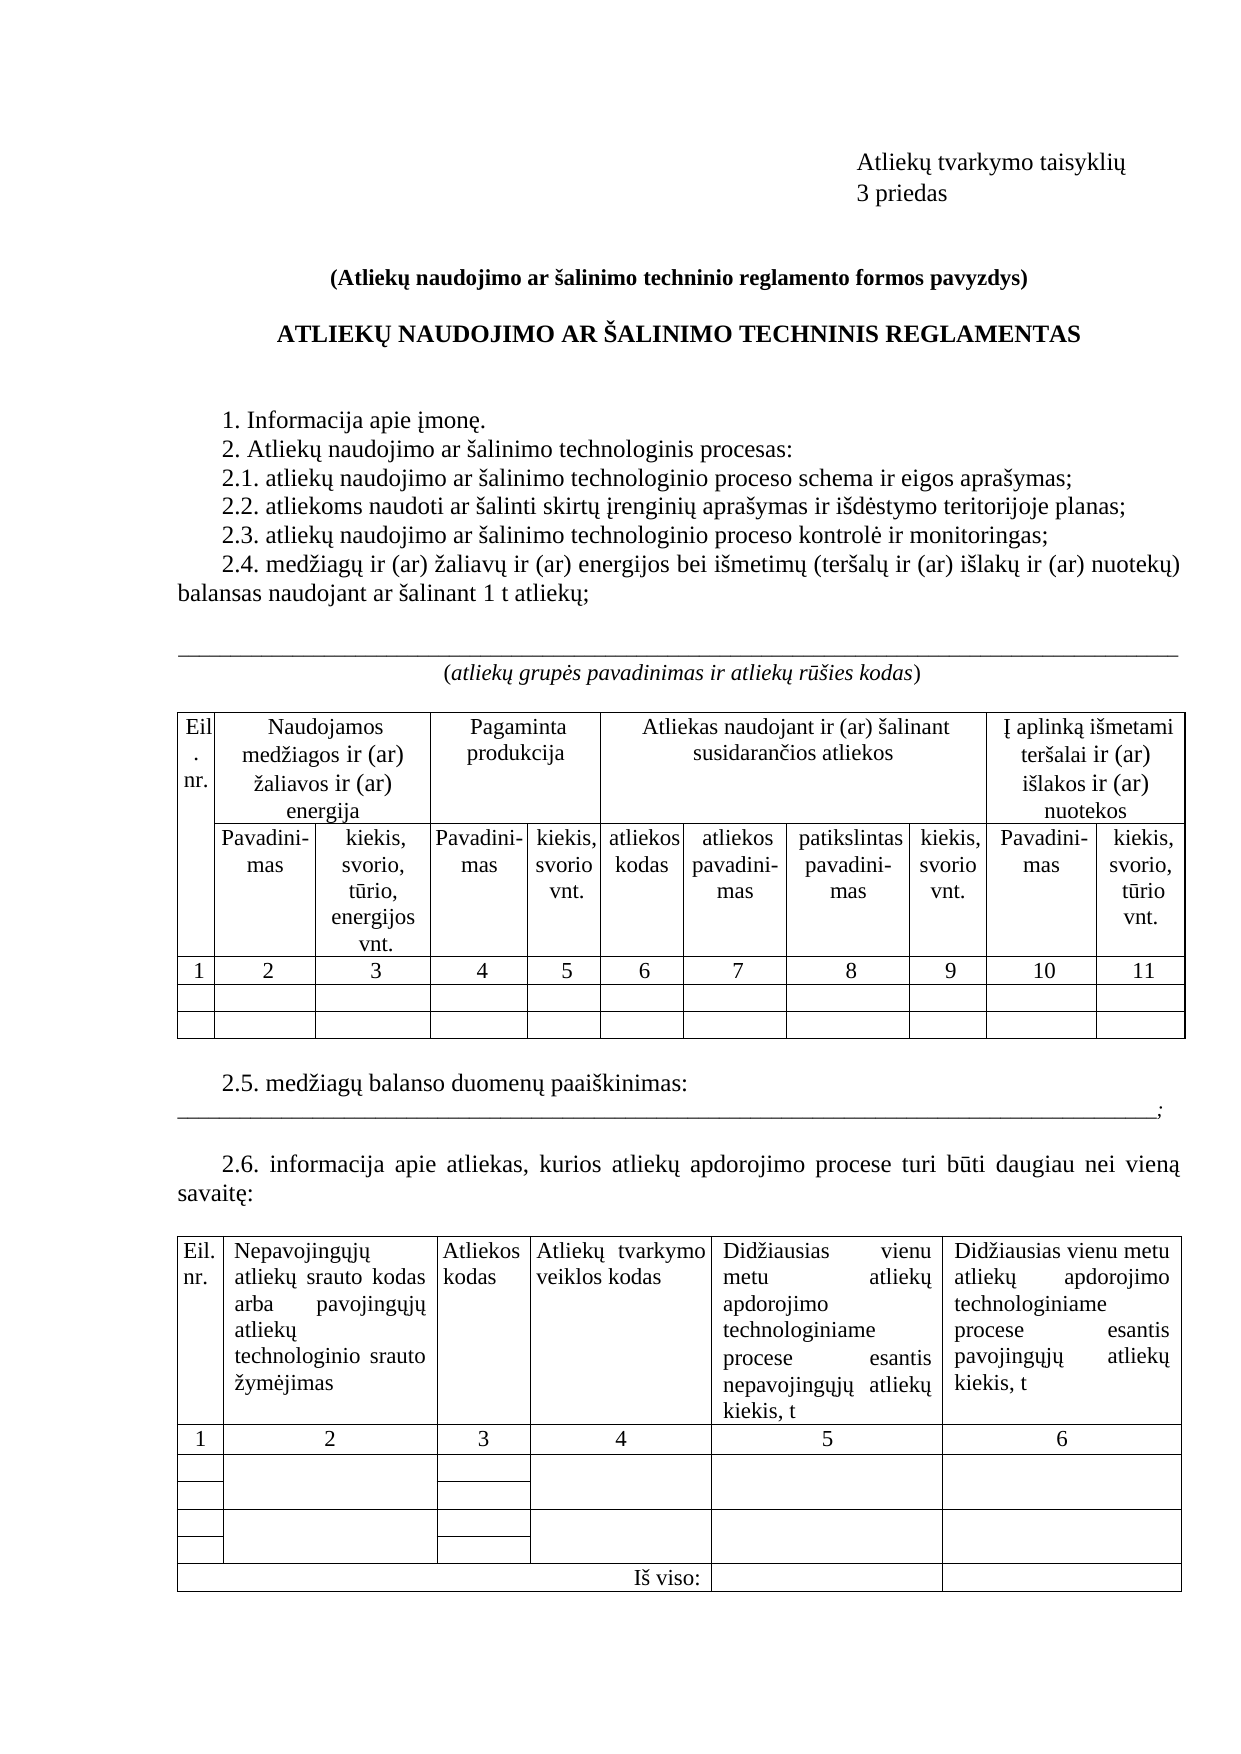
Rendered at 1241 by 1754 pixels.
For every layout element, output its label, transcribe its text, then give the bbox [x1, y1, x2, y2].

table_cell 2 [224, 1425, 437, 1454]
table_cell [178, 1482, 223, 1508]
table_cell [601, 1012, 683, 1038]
table_cell [178, 1537, 223, 1563]
table_header Pagaminta produkcija [431, 713, 600, 823]
table_cell [712, 1510, 942, 1563]
table_header Didžiausias vienu metu atliekų apdorojimo technologiniame procese esantis pavojingųjų atliekų kiekis, t [943, 1237, 1181, 1424]
table_cell 1 [178, 1425, 223, 1454]
table_header Eil. nr. [178, 713, 214, 956]
table_cell [787, 985, 909, 1011]
table_cell Iš viso: [178, 1564, 711, 1591]
table_cell [316, 1012, 430, 1038]
table_cell [943, 1455, 1181, 1508]
table_header Eil. nr. [178, 1237, 223, 1424]
table_header Atliekas naudojant ir (ar) šalinant susidarančios atliekos [601, 713, 986, 823]
table_header Nepavojingųjų atliekų srauto kodas arba pavojingųjų atliekų technologinio srauto žymėjimas [224, 1237, 437, 1424]
table_cell [684, 985, 786, 1011]
table_cell [910, 985, 986, 1011]
text 2.4. medžiagų ir (ar) žaliavų ir (ar) energijos bei išmetimų (teršalų ir (ar) išlakų ir (ar) nuotekų) balansas naudojant ar šalinant 1 t atliekų; [177, 549, 1181, 606]
table_cell 9 [910, 957, 986, 983]
text 2.1. atliekų naudojimo ar šalinimo technologinio proceso schema ir eigos aprašymas; [177, 463, 1181, 491]
table_cell [178, 1012, 214, 1038]
table_cell [712, 1455, 942, 1508]
table_cell 3 [316, 957, 430, 983]
table_cell [531, 1455, 711, 1508]
table_cell 2 [215, 957, 315, 983]
text ________________________________________________________________________________________________ [177, 635, 1181, 659]
text 2.5. medžiagų balanso duomenų paaiškinimas: [177, 1068, 1181, 1097]
table_cell [224, 1455, 437, 1508]
table_cell kiekis, svorio, tūrio vnt. [1097, 824, 1184, 956]
table_cell [987, 1012, 1096, 1038]
table_cell 10 [987, 957, 1096, 983]
table_cell 1 [178, 957, 214, 983]
table_cell [943, 1564, 1181, 1591]
table_cell 5 [528, 957, 600, 983]
table_cell [215, 1012, 315, 1038]
table_cell [910, 1012, 986, 1038]
table_cell 4 [431, 957, 527, 983]
text Atliekų tvarkymo taisyklių [797, 147, 1181, 176]
table_cell [438, 1482, 530, 1508]
table_cell [787, 1012, 909, 1038]
table_cell atliekos pavadini-mas [684, 824, 786, 956]
table_cell [178, 985, 214, 1011]
table_cell 7 [684, 957, 786, 983]
text (Atliekų naudojimo ar šalinimo techninio reglamento formos pavyzdys) [177, 264, 1181, 290]
table_cell 6 [943, 1425, 1181, 1454]
table_cell 8 [787, 957, 909, 983]
table_header Į aplinką išmetami teršalai ir (ar) išlakos ir (ar) nuotekos [987, 713, 1184, 823]
table_cell Pavadini-mas [987, 824, 1096, 956]
table_cell [224, 1510, 437, 1563]
table_cell [684, 1012, 786, 1038]
table_cell 6 [601, 957, 683, 983]
table_cell kiekis, svorio, tūrio, energijos vnt. [316, 824, 430, 956]
table_cell 4 [531, 1425, 711, 1454]
table_cell [178, 1510, 223, 1536]
table_cell [178, 1455, 223, 1481]
text ATLIEKŲ NAUDOJIMO AR ŠALINIMO TECHNINIS REGLAMENTAS [177, 319, 1181, 348]
table_cell [431, 985, 527, 1011]
table_cell [528, 1012, 600, 1038]
table_cell [215, 985, 315, 1011]
table_cell Pavadini-mas [431, 824, 527, 956]
table_cell [438, 1455, 530, 1481]
text 2.2. atliekoms naudoti ar šalinti skirtų įrenginių aprašymas ir išdėstymo teritorijoje planas; [177, 491, 1181, 520]
table_cell [438, 1510, 530, 1536]
table_cell [601, 985, 683, 1011]
table_cell 3 [438, 1425, 530, 1454]
table_cell 5 [712, 1425, 942, 1454]
table_header Atliekos kodas [438, 1237, 530, 1424]
table_cell [712, 1564, 942, 1591]
table_header Naudojamos medžiagos ir (ar) žaliavos ir (ar) energija [215, 713, 430, 823]
table_cell kiekis, svorio vnt. [528, 824, 600, 956]
table_cell kiekis, svorio vnt. [910, 824, 986, 956]
table_cell [528, 985, 600, 1011]
table_header Atliekų tvarkymo veiklos kodas [531, 1237, 711, 1424]
table_cell [431, 1012, 527, 1038]
text 1. Informacija apie įmonę. [177, 405, 1181, 434]
table_cell [1097, 1012, 1184, 1038]
text 2.6. informacija apie atliekas, kurios atliekų apdorojimo procese turi būti daugiau nei vieną savaitę: [177, 1149, 1181, 1207]
table_cell [1097, 985, 1184, 1011]
text 3 priedas [797, 178, 1181, 206]
table_cell [987, 985, 1096, 1011]
table_cell Pavadini-mas [215, 824, 315, 956]
table_cell [316, 985, 430, 1011]
table_cell patikslintas pavadini-mas [787, 824, 909, 956]
table_cell 11 [1097, 957, 1184, 983]
table_header Didžiausias vienu metu atliekų apdorojimo technologiniame procese esantis nepavojingųjų atliekų kiekis, t [712, 1237, 942, 1424]
table_cell atliekos kodas [601, 824, 683, 956]
table_cell [531, 1510, 711, 1563]
table_cell [438, 1537, 530, 1563]
text 2.3. atliekų naudojimo ar šalinimo technologinio proceso kontrolė ir monitoringas; [177, 520, 1181, 549]
text 2. Atliekų naudojimo ar šalinimo technologinis procesas: [177, 434, 1181, 463]
table_cell [943, 1510, 1181, 1563]
text ______________________________________________________________________________________________; [177, 1097, 1181, 1121]
text (atliekų grupės pavadinimas ir atliekų rūšies kodas) [177, 659, 1181, 686]
